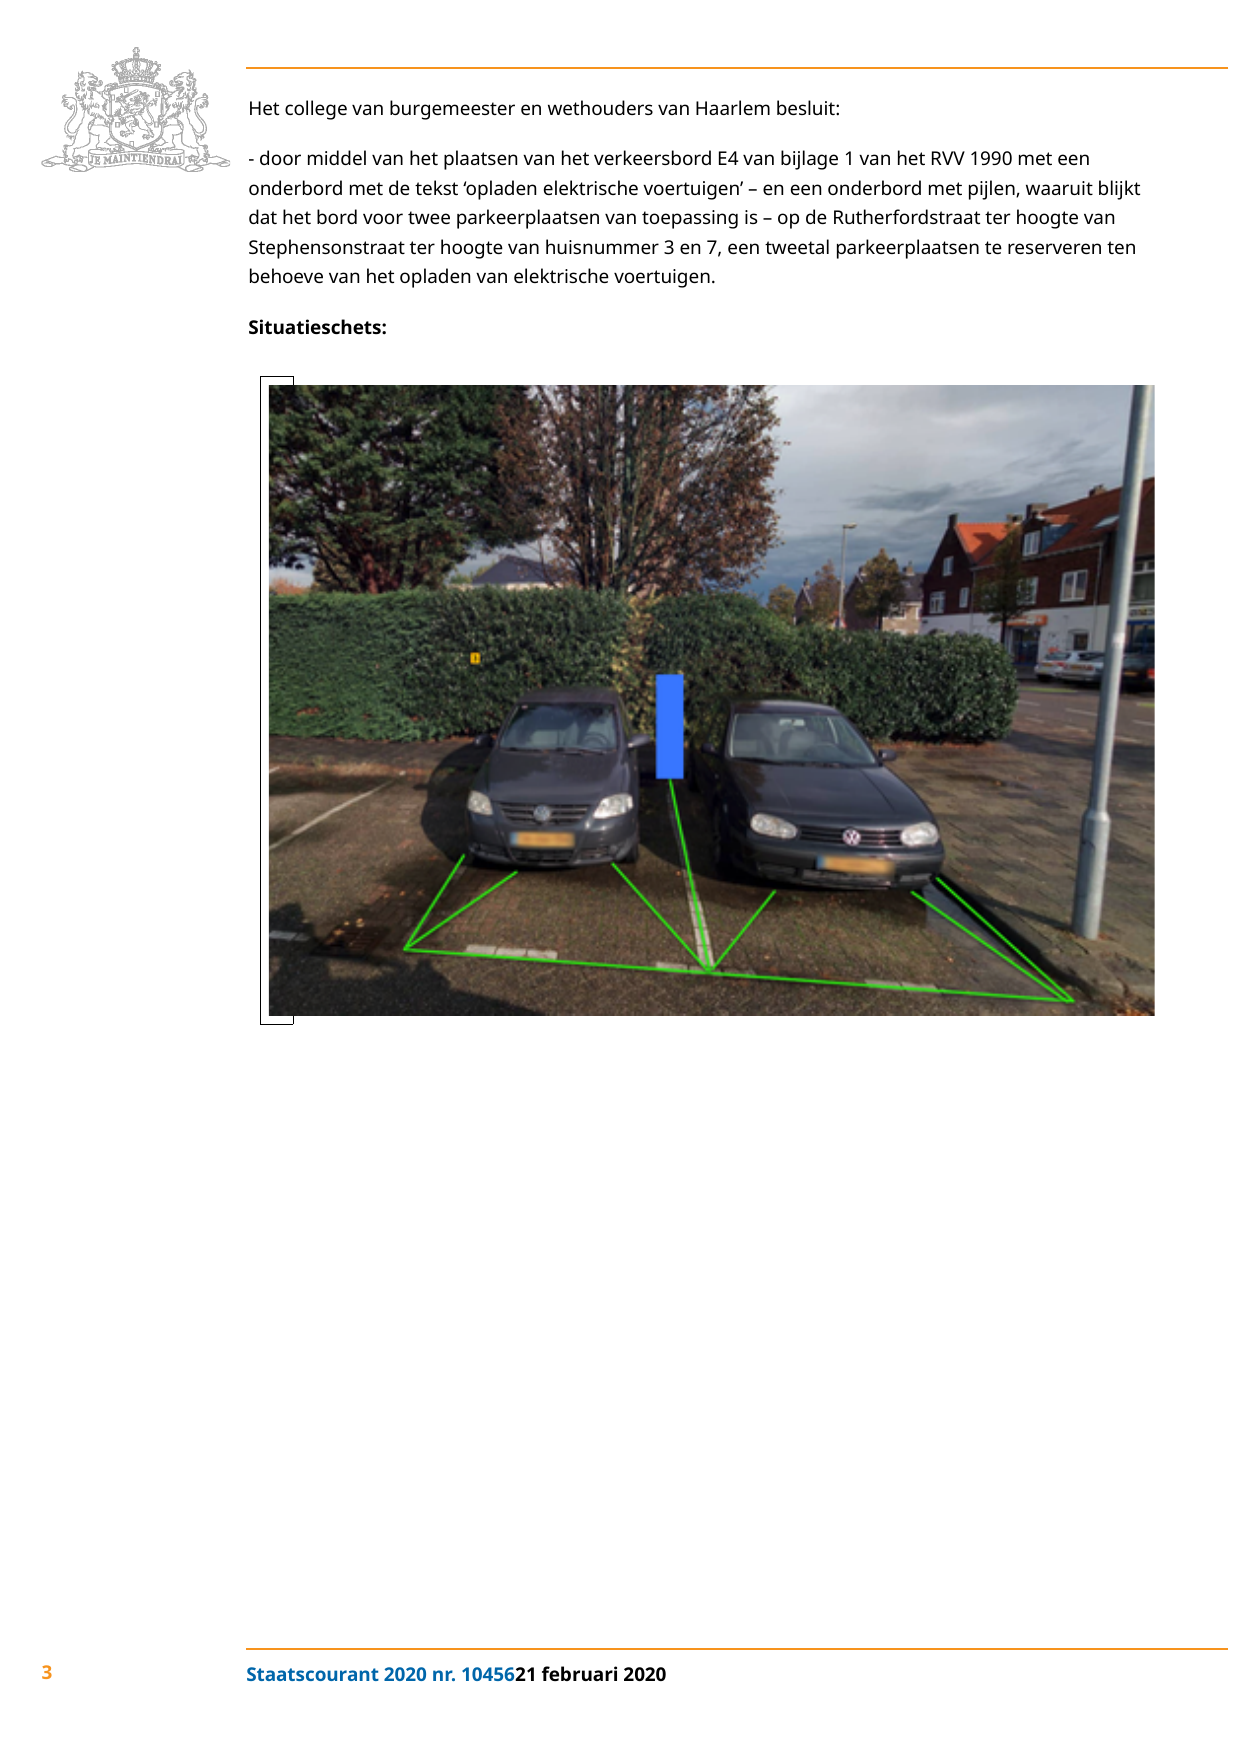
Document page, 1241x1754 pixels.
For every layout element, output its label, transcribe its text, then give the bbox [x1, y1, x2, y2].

text - door middel van het plaatsen van het verkeersbord E4 van bijlage 1 van het RVV 1990 met een onderbord met de tekst ‘opladen elektrische voertuigen’ – en een onderbord met pijlen, waaruit blijkt dat het bord voor twee parkeerplaatsen van toepassing is – op de Rutherfordstraat ter hoogte van Stephensonstraat ter hoogte van huisnummer 3 en 7, een tweetal parkeerplaatsen te reserveren ten behoeve van het opladen van elektrische voertuigen. [248, 145, 1152, 289]
text Het college van burgemeester en wethouders van Haarlem besluit: [248, 95, 1152, 121]
picture [41, 47, 231, 172]
picture [268, 385, 1155, 1016]
text Situatieschets: [248, 314, 1152, 340]
